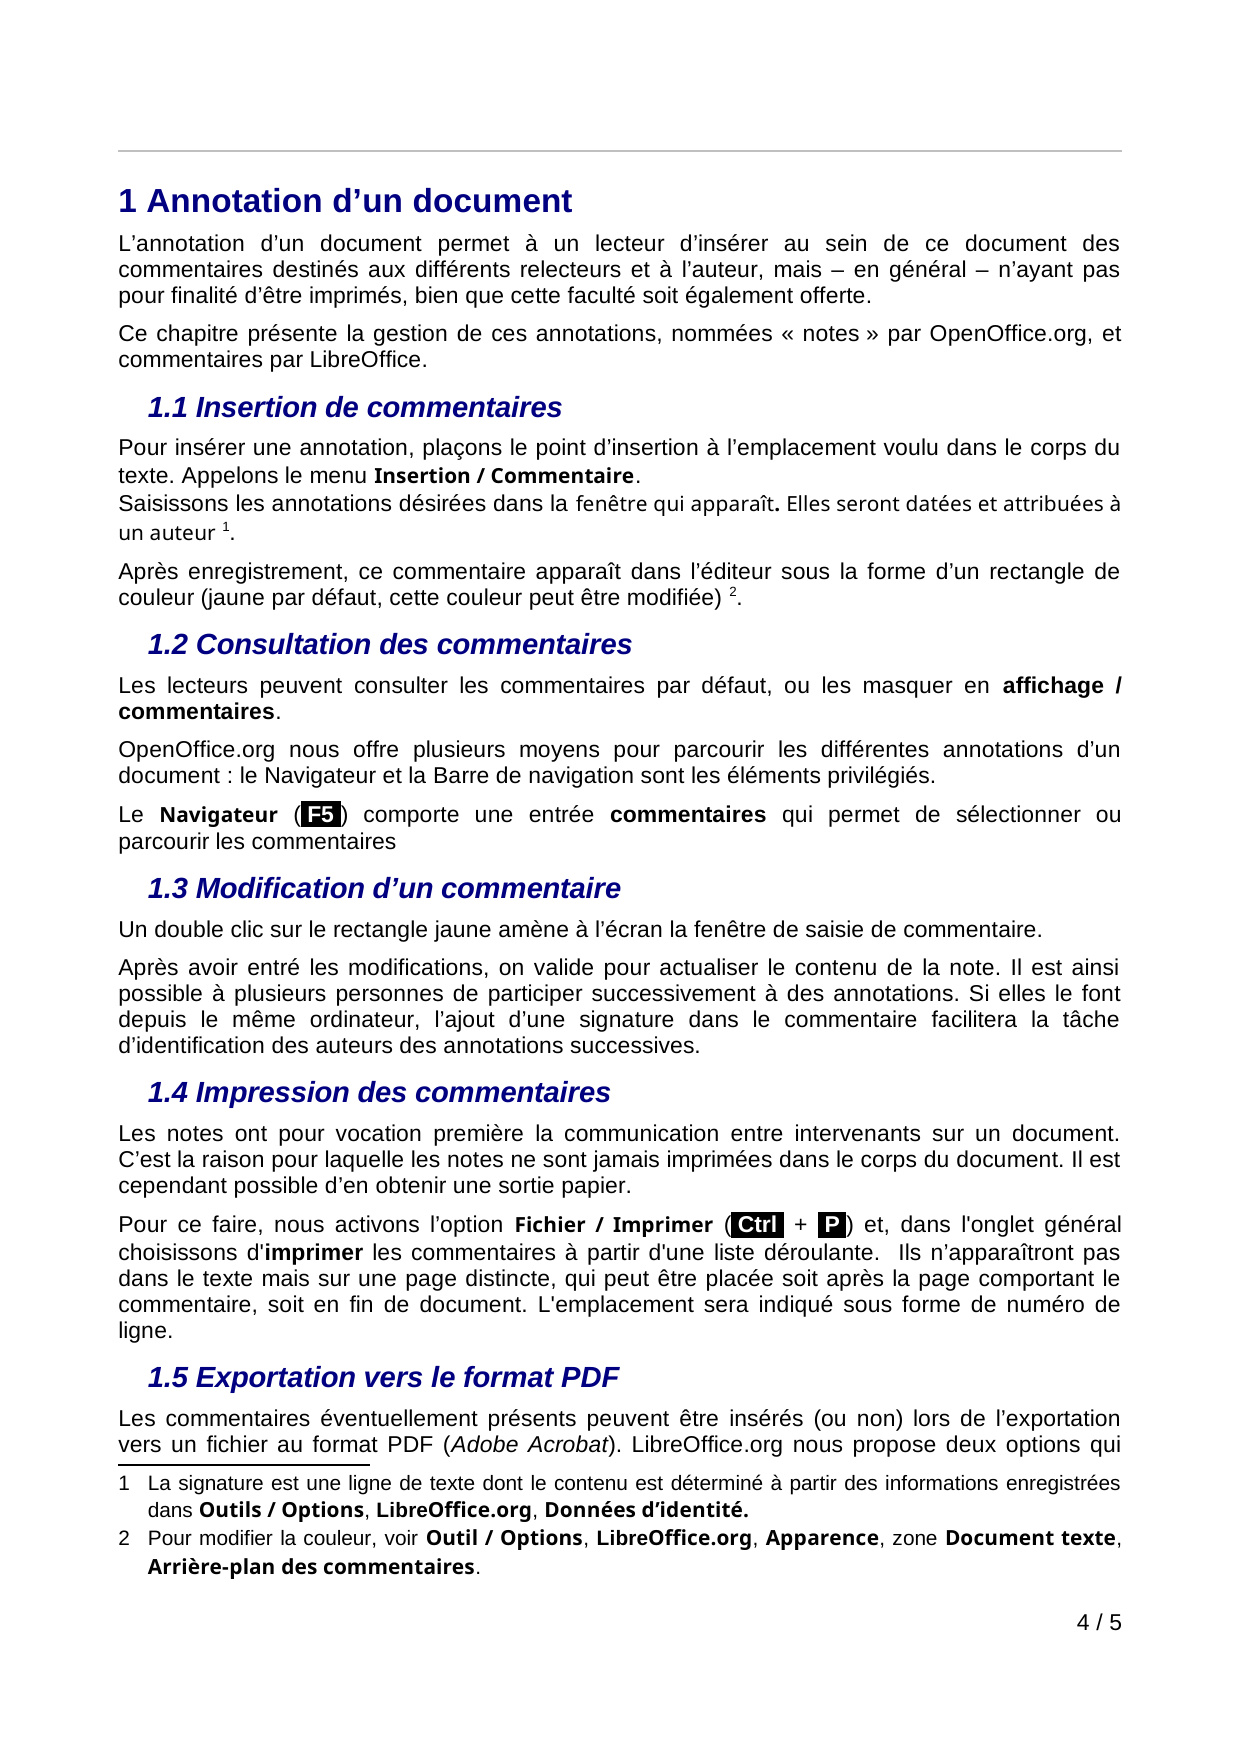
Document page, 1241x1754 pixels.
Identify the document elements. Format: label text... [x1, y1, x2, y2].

text La signature est une ligne de texte dont le contenu est déterminé à partir des informations enregistrées dans Outils / Options, LibreOffice.org, Données d’identité. [118, 1471, 1122, 1523]
subtitle Insertion de commentaires [148, 391, 1122, 423]
text L’annotation d’un document permet à un lecteur d’insérer au sein de ce document des commentaires destinés aux différents relecteurs et à l’auteur, mais – en général – n’ayant pas pour finalité d’être imprimés, bien que cette faculté soit également offerte. [118, 231, 1122, 309]
subtitle Consultation des commentaires [148, 628, 1122, 661]
text Les notes ont pour vocation première la communication entre intervenants sur un document. C’est la raison pour laquelle les notes ne sont jamais imprimées dans le corps du document. Il est cependant possible d’en obtenir une sortie papier. [118, 1121, 1122, 1199]
subtitle Exportation vers le format PDF [148, 1361, 1122, 1393]
text Après avoir entré les modifications, on valide pour actualiser le contenu de la note. Il est ainsi possible à plusieurs personnes de participer successivement à des annotations. Si elles le font depuis le même ordinateur, l’ajout d’une signature dans le commentaire facilitera la tâche d’identification des auteurs des annotations successives. [118, 954, 1122, 1058]
text Le Navigateur ( F5 ) comporte une entrée commentaires qui permet de sélectionner ou parcourir les commentaires [118, 800, 1122, 854]
text Après enregistrement, ce commentaire apparaît dans l’éditeur sous la forme d’un rectangle de couleur (jaune par défaut, cette couleur peut être modifiée) . [118, 558, 1122, 610]
text Un double clic sur le rectangle jaune amène à l’écran la fenêtre de saisie de commentaire. [118, 917, 1122, 943]
text Les lecteurs peuvent consulter les commentaires par défaut, ou les masquer en affichage / commentaires. [118, 672, 1122, 724]
subtitle Modification d’un commentaire [148, 872, 1122, 905]
text Pour insérer une annotation, plaçons le point d’insertion à l’emplacement voulu dans le corps du texte. Appelons le menu Insertion / Commentaire. Saisissons les annotations désirées dans la fenêtre qui apparaît. Elles seront datées et attribuées à un auteur . [118, 435, 1122, 546]
text Pour ce faire, nous activons l’option Fichier / Imprimer ( Ctrl + P ) et, dans l'onglet général choisissons d'imprimer les commentaires à partir d'une liste déroulante. Ils n’apparaîtront pas dans le texte mais sur une page distincte, qui peut être placée soit après la page comportant le commentaire, soit en fin de document. L'emplacement sera indiqué sous forme de numéro de ligne. [118, 1210, 1122, 1343]
subtitle Annotation d’un document [118, 182, 1122, 219]
text Les commentaires éventuellement présents peuvent être insérés (ou non) lors de l’exportation vers un fichier au format PDF (Adobe Acrobat). LibreOffice.org nous propose deux options qui [118, 1405, 1122, 1457]
text Ce chapitre présente la gestion de ces annotations, nommées « notes » par OpenOffice.org, et commentaires par LibreOffice. [118, 321, 1122, 373]
text Pour modifier la couleur, voir Outil / Options, LibreOffice.org, Apparence, zone Document texte, Arrière-plan des commentaires. [118, 1523, 1122, 1580]
subtitle Impression des commentaires [148, 1076, 1122, 1109]
text OpenOffice.org nous offre plusieurs moyens pour parcourir les différentes annotations d’un document : le Navigateur et la Barre de navigation sont les éléments privilégiés. [118, 736, 1122, 788]
